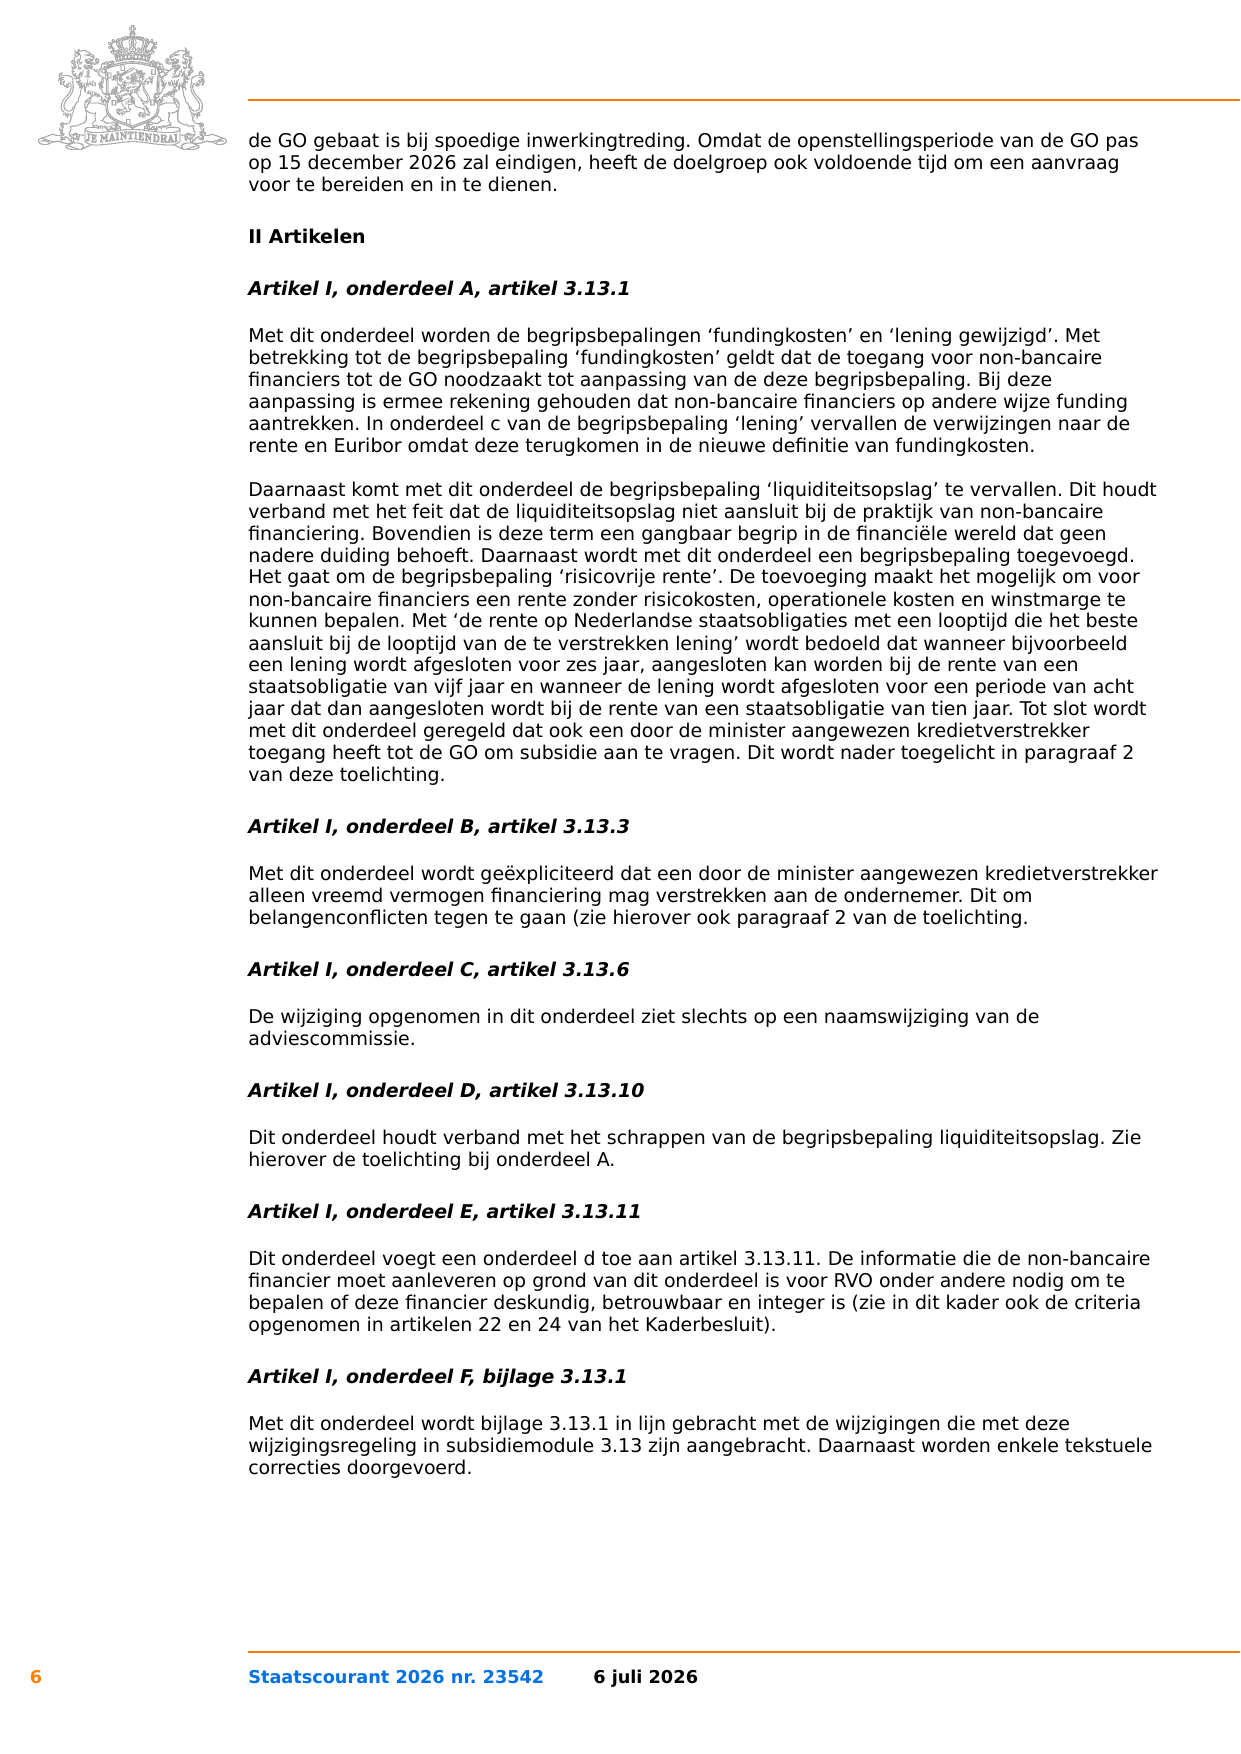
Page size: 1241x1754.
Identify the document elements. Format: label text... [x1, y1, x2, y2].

text Met dit onderdeel wordt bijlage 3.13.1 in lijn gebracht met de wijzigingen die met deze wijzigingsregeling in subsidiemodule 3.13 zijn aangebracht. Daarnaast worden enkele tekstuele correcties doorgevoerd. [248, 1413, 1163, 1479]
subtitle Artikel I, onderdeel F, bijlage 3.13.1 [248, 1366, 1163, 1388]
picture [38, 25, 227, 150]
text Daarnaast komt met dit onderdeel de begripsbepaling ‘liquiditeitsopslag’ te vervallen. Dit houdt verband met het feit dat de liquiditeitsopslag niet aansluit bij de praktijk van non-bancaire financiering. Bovendien is deze term een gangbaar begrip in de financiële wereld dat geen nadere duiding behoeft. Daarnaast wordt met dit onderdeel een begripsbepaling toegevoegd. Het gaat om de begripsbepaling ‘risicovrije rente’. De toevoeging maakt het mogelijk om voor non-bancaire financiers een rente zonder risicokosten, operationele kosten en winstmarge te kunnen bepalen. Met ‘de rente op Nederlandse staatsobligaties met een looptijd die het beste aansluit bij de looptijd van de te verstrekken lening’ wordt bedoeld dat wanneer bijvoorbeeld een lening wordt afgesloten voor zes jaar, aangesloten kan worden bij de rente van een staatsobligatie van vijf jaar en wanneer de lening wordt afgesloten voor een periode van acht jaar dat dan aangesloten wordt bij de rente van een staatsobligatie van tien jaar. Tot slot wordt met dit onderdeel geregeld dat ook een door de minister aangewezen kredietverstrekker toegang heeft tot de GO om subsidie aan te vragen. Dit wordt nader toegelicht in paragraaf 2 van deze toelichting. [248, 478, 1163, 786]
text Dit onderdeel houdt verband met het schrappen van de begripsbepaling liquiditeitsopslag. Zie hierover de toelichting bij onderdeel A. [248, 1127, 1163, 1171]
text de GO gebaat is bij spoedige inwerkingtreding. Omdat de openstellingsperiode van de GO pas op 15 december 2026 zal eindigen, heeft de doelgroep ook voldoende tijd om een aanvraag voor te bereiden en in te dienen. [248, 130, 1163, 196]
text Dit onderdeel voegt een onderdeel d toe aan artikel 3.13.11. De informatie die de non-bancaire financier moet aanleveren op grond van dit onderdeel is voor RVO onder andere nodig om te bepalen of deze financier deskundig, betrouwbaar en integer is (zie in dit kader ook de criteria opgenomen in artikelen 22 en 24 van het Kaderbesluit). [248, 1248, 1163, 1336]
subtitle Artikel I, onderdeel C, artikel 3.13.6 [248, 959, 1163, 981]
text Met dit onderdeel worden de begripsbepalingen ‘fundingkosten’ en ‘lening gewijzigd’. Met betrekking tot de begripsbepaling ‘fundingkosten’ geldt dat de toegang voor non-bancaire financiers tot de GO noodzaakt tot aanpassing van de deze begripsbepaling. Bij deze aanpassing is ermee rekening gehouden dat non-bancaire financiers op andere wijze funding aantrekken. In onderdeel c van de begripsbepaling ‘lening’ vervallen de verwijzingen naar de rente en Euribor omdat deze terugkomen in de nieuwe definitie van fundingkosten. [248, 325, 1163, 457]
subtitle Artikel I, onderdeel A, artikel 3.13.1 [248, 278, 1163, 300]
text De wijziging opgenomen in dit onderdeel ziet slechts op een naamswijziging van de adviescommissie. [248, 1006, 1163, 1050]
subtitle II Artikelen [248, 226, 1163, 248]
subtitle Artikel I, onderdeel D, artikel 3.13.10 [248, 1080, 1163, 1102]
subtitle Artikel I, onderdeel B, artikel 3.13.3 [248, 816, 1163, 838]
subtitle Artikel I, onderdeel E, artikel 3.13.11 [248, 1201, 1163, 1223]
text Met dit onderdeel wordt geëxpliciteerd dat een door de minister aangewezen kredietverstrekker alleen vreemd vermogen financiering mag verstrekken aan de ondernemer. Dit om belangenconflicten tegen te gaan (zie hierover ook paragraaf 2 van de toelichting. [248, 863, 1163, 929]
